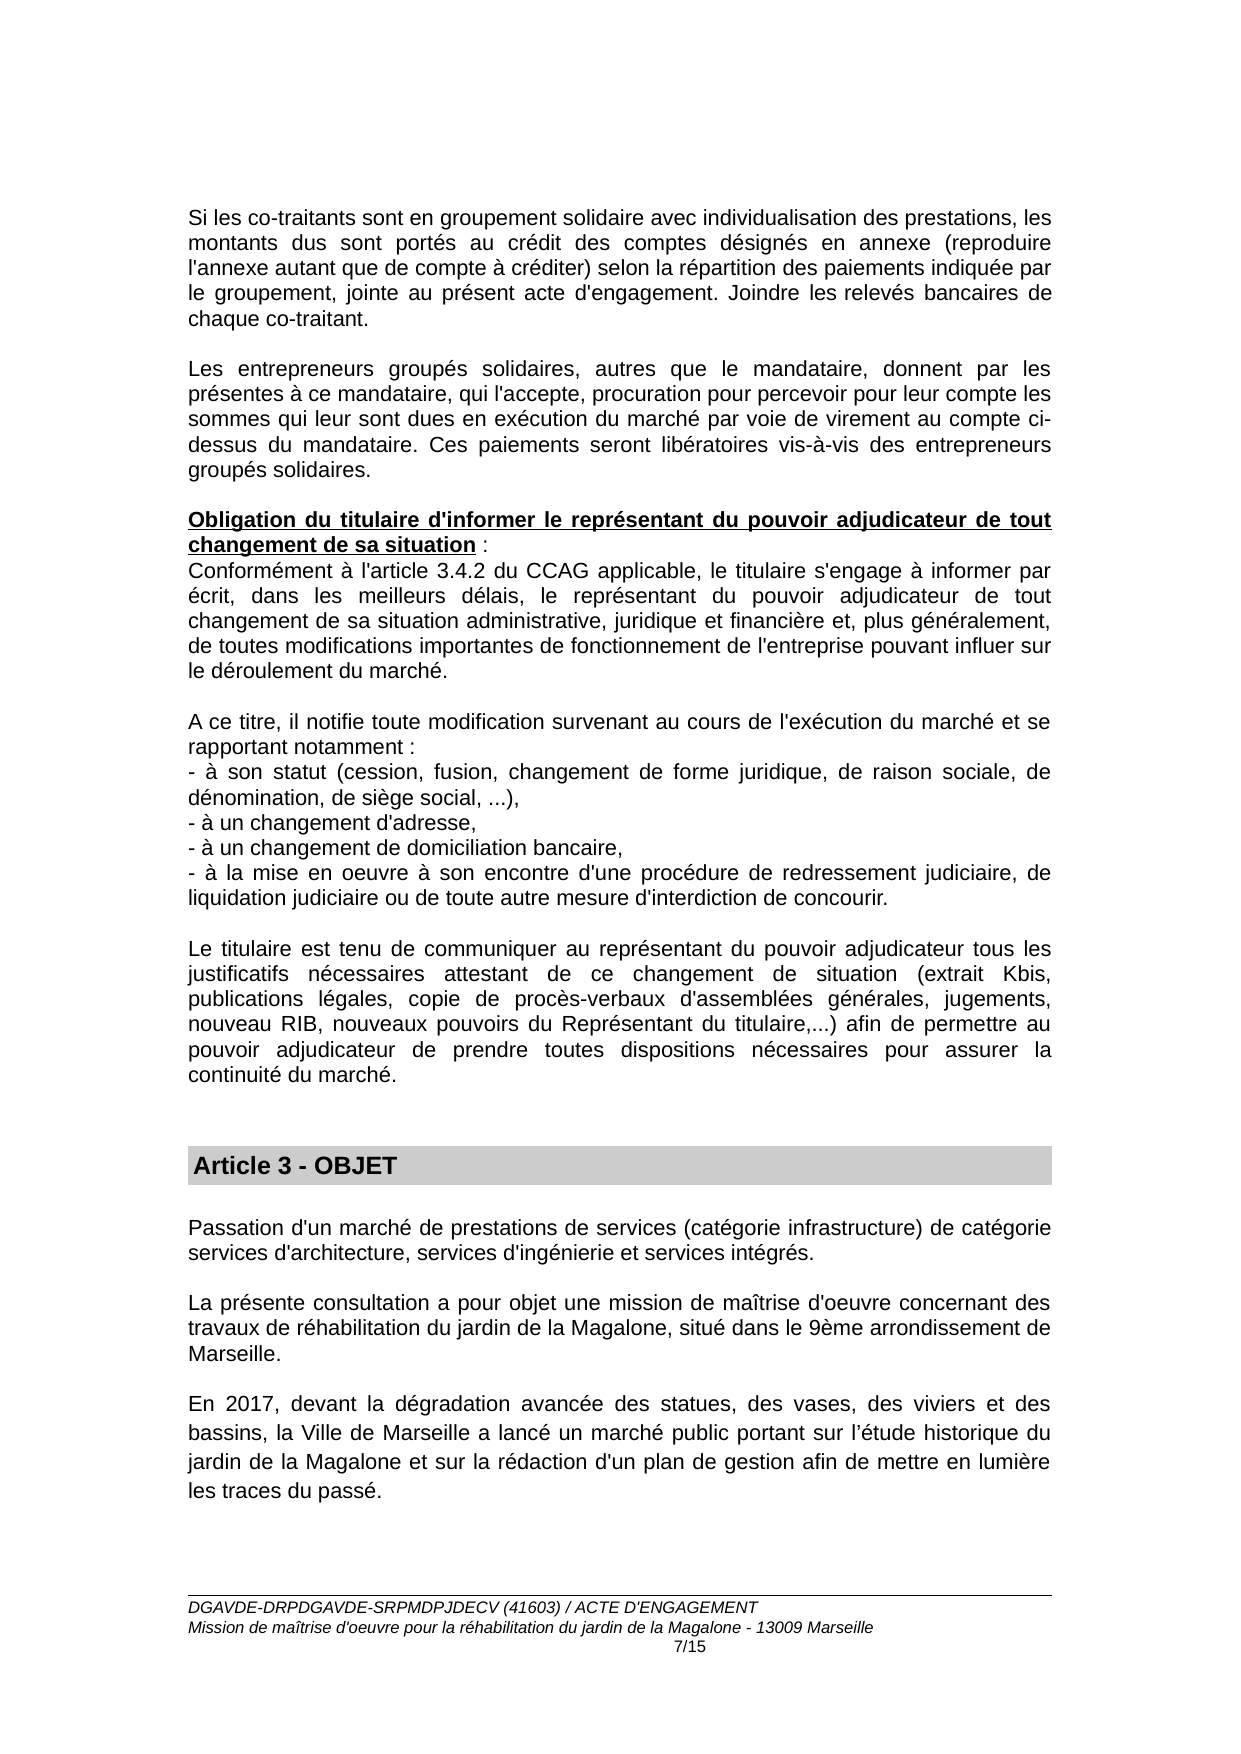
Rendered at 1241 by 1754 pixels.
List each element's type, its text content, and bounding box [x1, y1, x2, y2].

text La présente consultation a pour objet une mission de maîtrise d'oeuvre concernant des travaux de réhabilitation du jardin de la Magalone, situé dans le 9ème arrondissement de Marseille. [188, 1290, 1052, 1366]
text Le titulaire est tenu de communiquer au représentant du pouvoir adjudicateur tous les justificatifs nécessaires attestant de ce changement de situation (extrait Kbis, publications légales, copie de procès-verbaux d'assemblées générales, jugements, nouveau RIB, nouveaux pouvoirs du Représentant du titulaire,...) afin de permettre au pouvoir adjudicateur de prendre toutes dispositions nécessaires pour assurer la continuité du marché. [188, 936, 1052, 1087]
subtitle OBJET [190, 1148, 1050, 1183]
text - à la mise en oeuvre à son encontre d'une procédure de redressement judiciaire, de liquidation judiciaire ou de toute autre mesure d'interdiction de concourir. [188, 860, 1052, 910]
text En 2017, devant la dégradation avancée des statues, des vases, des viviers et des bassins, la Ville de Marseille a lancé un marché public portant sur l’étude historique du jardin de la Magalone et sur la rédaction d'un plan de gestion afin de mettre en lumière les traces du passé. [188, 1391, 1052, 1503]
text Obligation du titulaire d'informer le représentant du pouvoir adjudicateur de tout [188, 507, 1052, 529]
text Si les co-traitants sont en groupement solidaire avec individualisation des prestations, les montants dus sont portés au crédit des comptes désignés en annexe (reproduire l'annexe autant que de compte à créditer) selon la répartition des paiements indiquée par le groupement, jointe au présent acte d'engagement. Joindre les relevés bancaires de chaque co-traitant. [188, 204, 1052, 331]
text Conformément à l'article 3.4.2 du CCAG applicable, le titulaire s'engage à informer par écrit, dans les meilleurs délais, le représentant du pouvoir adjudicateur de tout changement de sa situation administrative, juridique et financière et, plus généralement, de toutes modifications importantes de fonctionnement de l'entreprise pouvant influer sur le déroulement du marché. [188, 557, 1052, 683]
text - à son statut (cession, fusion, changement de forme juridique, de raison sociale, de dénomination, de siège social, ...), [188, 759, 1052, 809]
text - à un changement d'adresse, [188, 809, 1052, 835]
text Les entrepreneurs groupés solidaires, autres que le mandataire, donnent par les présentes à ce mandataire, qui l'accepte, procuration pour percevoir pour leur compte les sommes qui leur sont dues en exécution du marché par voie de virement au compte ci-dessus du mandataire. Ces paiements seront libératoires vis-à-vis des entrepreneurs groupés solidaires. [188, 356, 1052, 482]
text A ce titre, il notifie toute modification survenant au cours de l'exécution du marché et se rapportant notamment : [188, 709, 1052, 759]
text Passation d'un marché de prestations de services (catégorie infrastructure) de catégorie services d'architecture, services d'ingénierie et services intégrés. [188, 1214, 1052, 1265]
text - à un changement de domiciliation bancaire, [188, 835, 1052, 860]
text changement de sa situation : [188, 530, 1052, 557]
